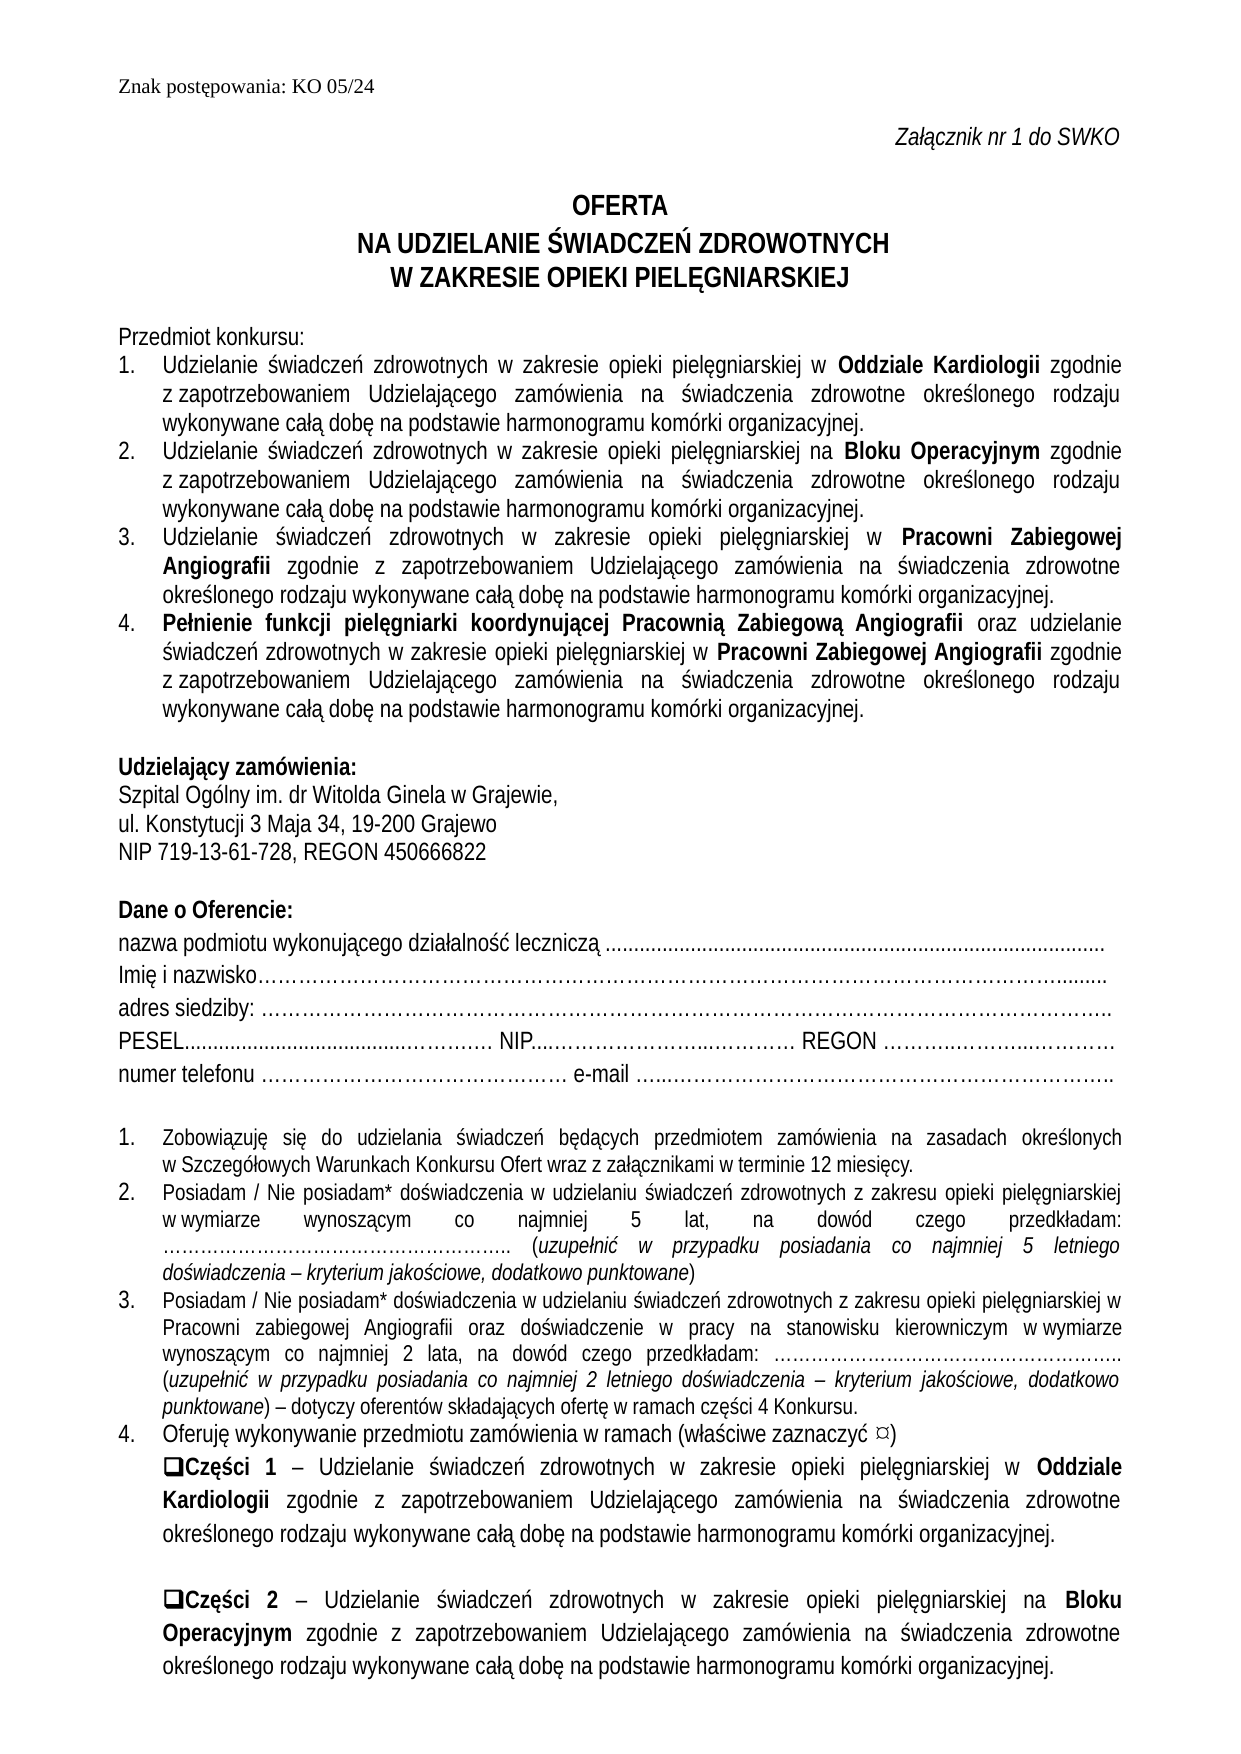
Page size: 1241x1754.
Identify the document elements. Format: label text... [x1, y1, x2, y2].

list Pełnienie funkcji pielęgniarki koordynującej Pracownią Zabiegową Angiografii oraz udzielanie świadczeń zdrowotnych w zakresie opieki pielęgniarskiej w Pracowni Zabiegowej Angiografii zgodnie z zapotrzebowaniem Udzielającego zamówienia na świadczenia zdrowotne określonego rodzaju wykonywane całą dobę na podstawie harmonogramu komórki organizacyjnej. [118, 608, 1122, 723]
text Imię i nazwisko………………………………………………………………………………………………………......... [118, 961, 1122, 989]
text PESEL.......................................……….… NIP....…………………...………… REGON ………..………...………… [118, 1026, 1122, 1055]
text Dane o Oferencie: [118, 895, 1122, 923]
text W ZAKRESIE OPIEKI PIELĘGNIARSKIEJ [118, 260, 1122, 293]
list Posiadam / Nie posiadam* doświadczenia w udzielaniu świadczeń zdrowotnych z zakresu opieki pielęgniarskiej w Pracowni zabiegowej Angiografii oraz doświadczenie w pracy na stanowisku kierowniczym w wymiarze wynoszącym co najmniej 2 lata, na dowód czego przedkładam: ……………………………………………….. (uzupełnić w przypadku posiadania co najmniej 2 letniego doświadczenia – kryterium jakościowe, dodatkowo punktowane) – dotyczy oferentów składających ofertę w ramach części 4 Konkursu. [118, 1285, 1122, 1419]
text adres siedziby: …………………………………………………………………………………………………………….. [118, 993, 1122, 1022]
text ul. Konstytucji 3 Maja 34, 19-200 Grajewo [118, 809, 1122, 837]
text NIP 719-13-61-728, REGON 450666822 [118, 837, 1122, 866]
text Części 2 – Udzielanie świadczeń zdrowotnych w zakresie opieki pielęgniarskiej na Bloku Operacyjnym zgodnie z zapotrzebowaniem Udzielającego zamówienia na świadczenia zdrowotne określonego rodzaju wykonywane całą dobę na podstawie harmonogramu komórki organizacyjnej. [162, 1585, 1122, 1679]
list Posiadam / Nie posiadam* doświadczenia w udzielaniu świadczeń zdrowotnych z zakresu opieki pielęgniarskiej w wymiarze wynoszącym co najmniej 5 lat, na dowód czego przedkładam: ……………………………………………….. (uzupełnić w przypadku posiadania co najmniej 5 letniego doświadczenia – kryterium jakościowe, dodatkowo punktowane) [118, 1177, 1122, 1285]
text NA UDZIELANIE ŚWIADCZEŃ ZDROWOTNYCH [118, 226, 1122, 260]
text Udzielający zamówienia: [118, 751, 1122, 780]
list Udzielanie świadczeń zdrowotnych w zakresie opieki pielęgniarskiej w Oddziale Kardiologii zgodnie z zapotrzebowaniem Udzielającego zamówienia na świadczenia zdrowotne określonego rodzaju wykonywane całą dobę na podstawie harmonogramu komórki organizacyjnej. [118, 350, 1122, 436]
text Szpital Ogólny im. dr Witolda Ginela w Grajewie, [118, 780, 1122, 809]
text Części 1 – Udzielanie świadczeń zdrowotnych w zakresie opieki pielęgniarskiej w Oddziale Kardiologii zgodnie z zapotrzebowaniem Udzielającego zamówienia na świadczenia zdrowotne określonego rodzaju wykonywane całą dobę na podstawie harmonogramu komórki organizacyjnej. [162, 1452, 1122, 1547]
list Oferuję wykonywanie przedmiotu zamówienia w ramach (właściwe zaznaczyć ) [118, 1419, 1122, 1448]
list Zobowiązuję się do udzielania świadczeń będących przedmiotem zamówienia na zasadach określonych w Szczegółowych Warunkach Konkursu Ofert wraz z załącznikami w terminie 12 miesięcy. [118, 1122, 1122, 1177]
subtitle Przedmiot konkursu: [118, 322, 1122, 350]
text nazwa podmiotu wykonującego działalność leczniczą ........................................................................................ [118, 928, 1122, 956]
text Załącznik nr 1 do SWKO [118, 122, 1122, 151]
list Udzielanie świadczeń zdrowotnych w zakresie opieki pielęgniarskiej na Bloku Operacyjnym zgodnie z zapotrzebowaniem Udzielającego zamówienia na świadczenia zdrowotne określonego rodzaju wykonywane całą dobę na podstawie harmonogramu komórki organizacyjnej. [118, 436, 1122, 522]
text OFERTA [118, 188, 1122, 221]
list Udzielanie świadczeń zdrowotnych w zakresie opieki pielęgniarskiej w Pracowni Zabiegowej Angiografii zgodnie z zapotrzebowaniem Udzielającego zamówienia na świadczenia zdrowotne określonego rodzaju wykonywane całą dobę na podstawie harmonogramu komórki organizacyjnej. [118, 522, 1122, 608]
text numer telefonu ……………………………………… e-mail …...……………………………………………………….. [118, 1059, 1122, 1088]
